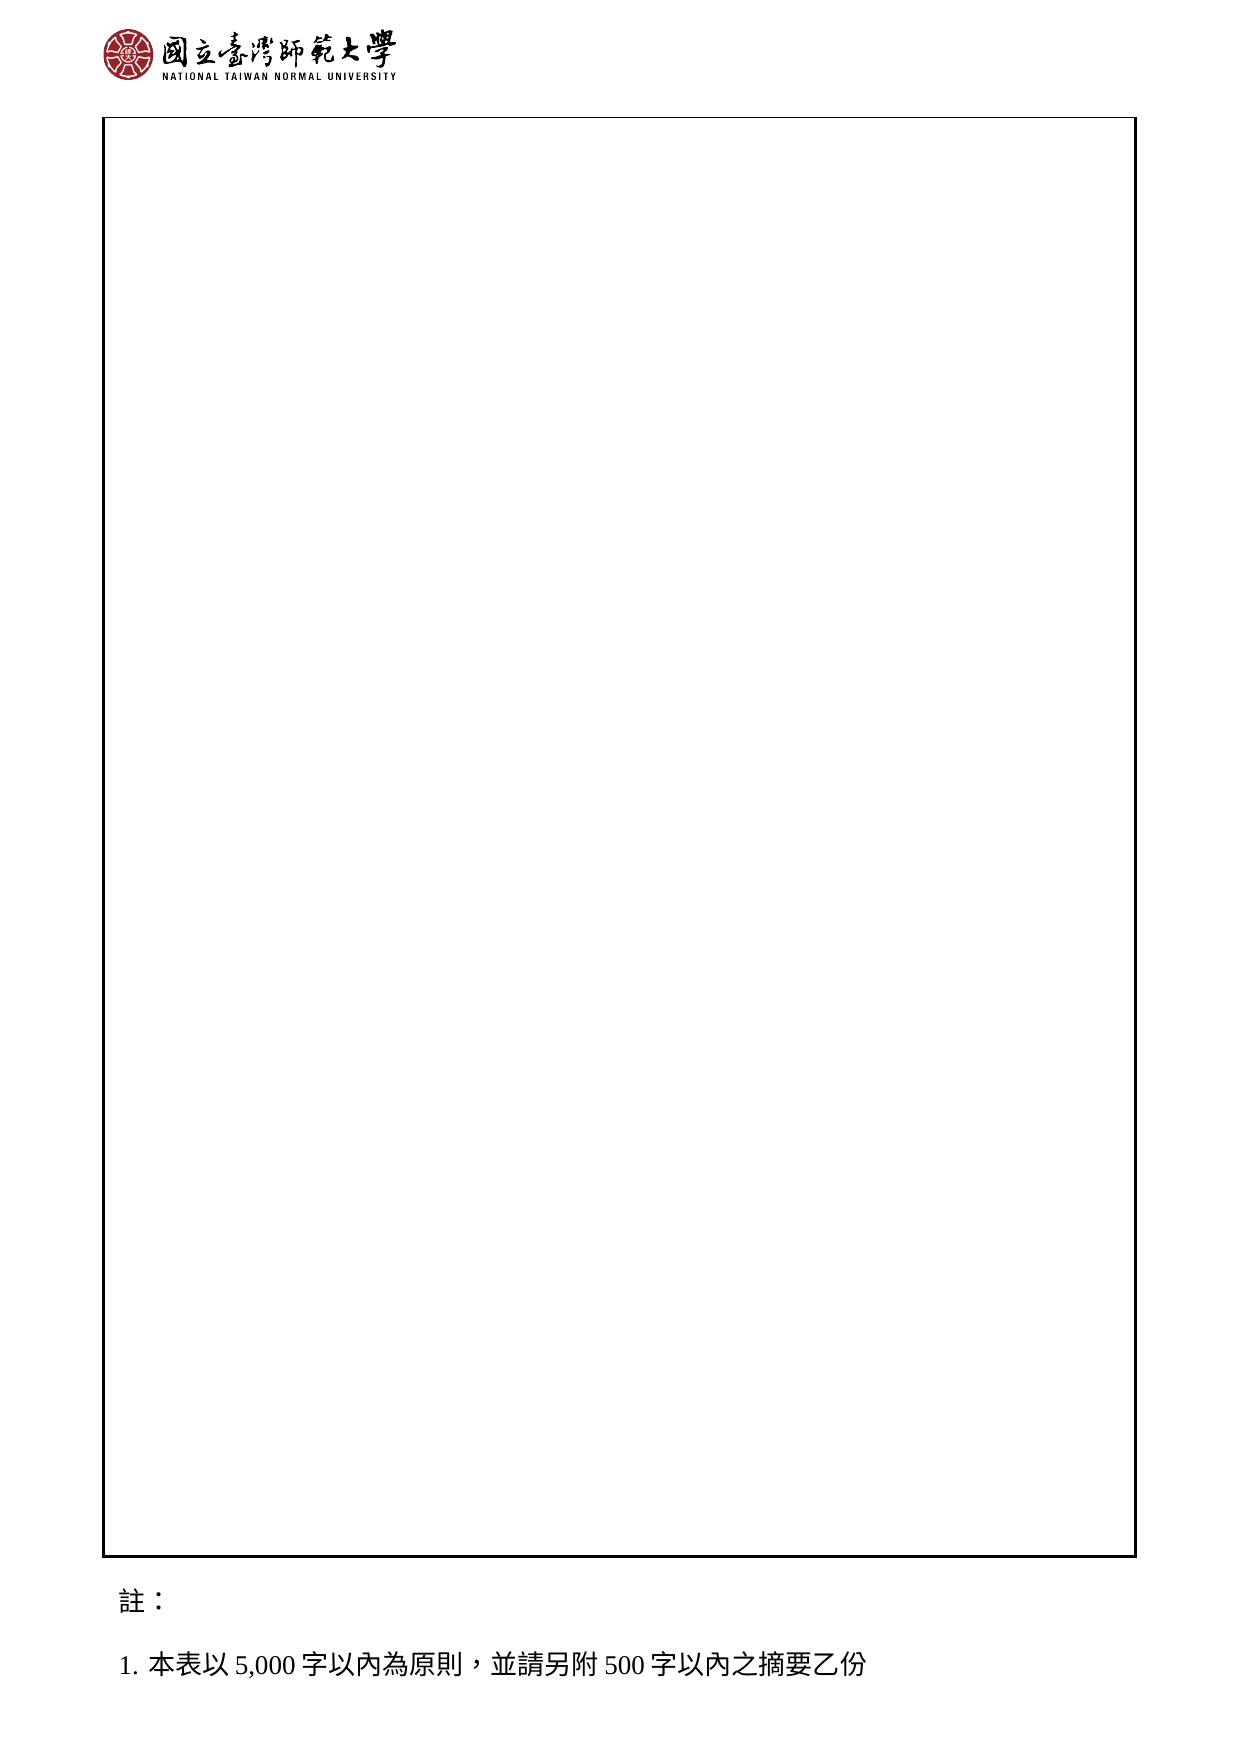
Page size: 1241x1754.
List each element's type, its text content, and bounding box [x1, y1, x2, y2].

table_cell [105, 118, 1134, 1555]
text 註： [118, 1558, 1152, 1621]
list 本表以5,000字以內為原則，並請另附500字以內之摘要乙份 [118, 1621, 1152, 1683]
